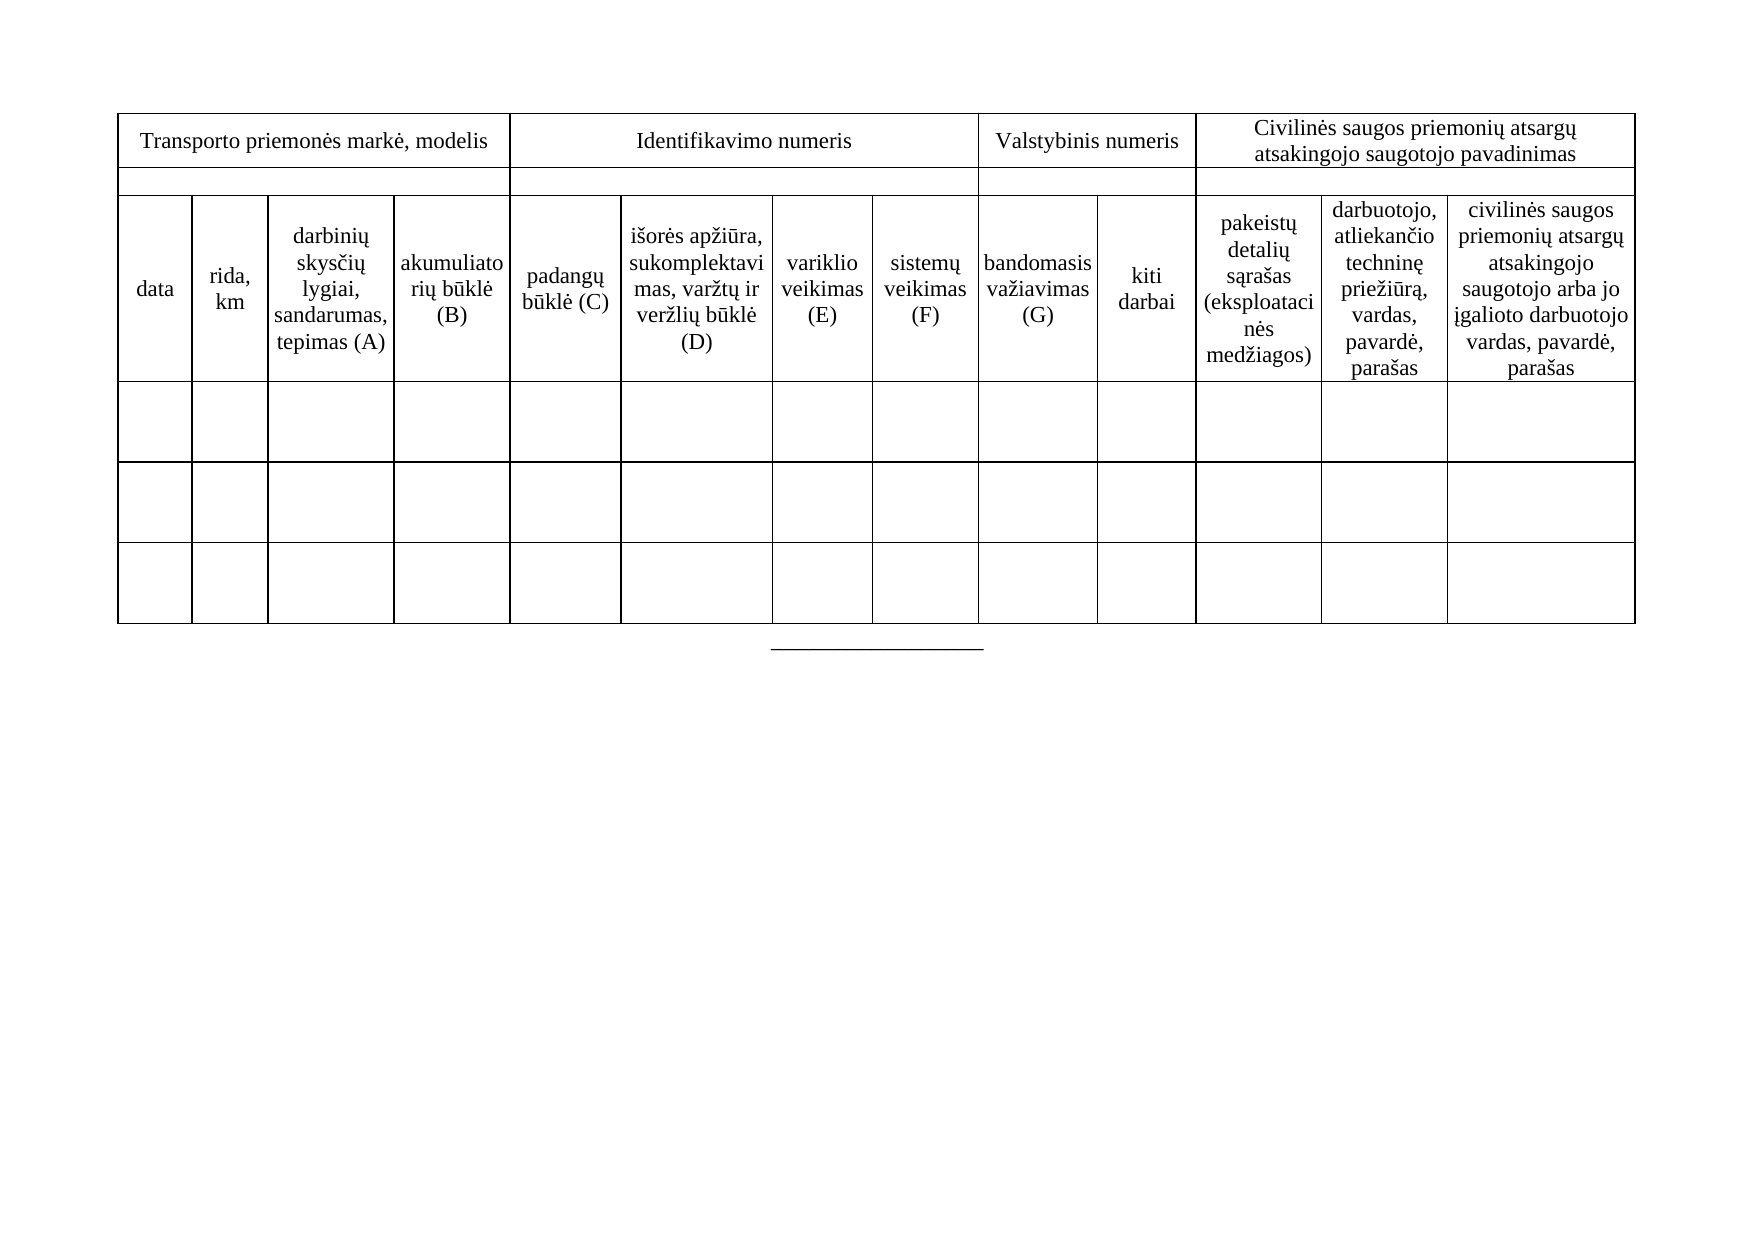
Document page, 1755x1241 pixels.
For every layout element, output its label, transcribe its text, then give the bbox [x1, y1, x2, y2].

table_cell [193, 543, 267, 622]
table_cell [979, 382, 1097, 461]
table_cell data [119, 196, 191, 381]
table_cell [269, 463, 393, 542]
table_cell [1322, 382, 1447, 461]
table_cell [193, 463, 267, 542]
table_cell [1098, 543, 1195, 622]
table_cell [622, 382, 772, 461]
table_cell sistemų veikimas (F) [873, 196, 978, 381]
table_cell [873, 463, 978, 542]
table_cell rida, km [193, 196, 267, 381]
table_cell [269, 382, 393, 461]
table_cell [1197, 543, 1321, 622]
table_cell [511, 382, 620, 461]
table_cell [395, 463, 509, 542]
table_cell [1197, 463, 1321, 542]
table_cell [1448, 382, 1634, 461]
table_cell [873, 543, 978, 622]
table_header Valstybinis numeris [979, 114, 1195, 167]
table_cell [395, 543, 509, 622]
table_cell [979, 168, 983, 194]
table_cell darbinių skysčių lygiai, sandarumas, tepimas (A) [269, 196, 393, 381]
table_cell [511, 463, 620, 542]
table_header Identifikavimo numeris [511, 114, 978, 167]
table_cell [1448, 463, 1634, 542]
table_cell [773, 463, 872, 542]
table_cell [979, 463, 1097, 542]
table_cell [1448, 543, 1634, 622]
table_cell [979, 543, 1097, 622]
table_cell [1098, 463, 1195, 542]
table_cell [193, 382, 267, 461]
table_cell [1322, 463, 1447, 542]
table_cell [269, 543, 393, 622]
table_cell [1322, 543, 1447, 622]
table_cell variklio veikimas (E) [773, 196, 872, 381]
table_cell [1098, 382, 1195, 461]
table_cell [395, 382, 509, 461]
table_cell akumuliatorių būklė (B) [395, 196, 509, 381]
table_cell [873, 382, 978, 461]
table_cell pakeistų detalių sąrašas (eksploatacinės medžiagos) [1197, 196, 1321, 381]
table_cell [974, 168, 978, 194]
table_cell padangų būklė (C) [511, 196, 620, 381]
table_header Transporto priemonės markė, modelis [119, 114, 509, 167]
table_cell [1197, 382, 1321, 461]
text _________________ [118, 624, 1636, 653]
table_cell [511, 543, 620, 622]
table_cell bandomasis važiavimas (G) [979, 196, 1097, 381]
table_cell išorės apžiūra, sukomplektavimas, varžtų ir veržlių būklė (D) [622, 196, 772, 381]
table_cell [622, 463, 772, 542]
table_cell kiti darbai [1098, 196, 1195, 381]
table_cell [773, 543, 872, 622]
table_cell [773, 382, 872, 461]
table_cell [622, 543, 772, 622]
